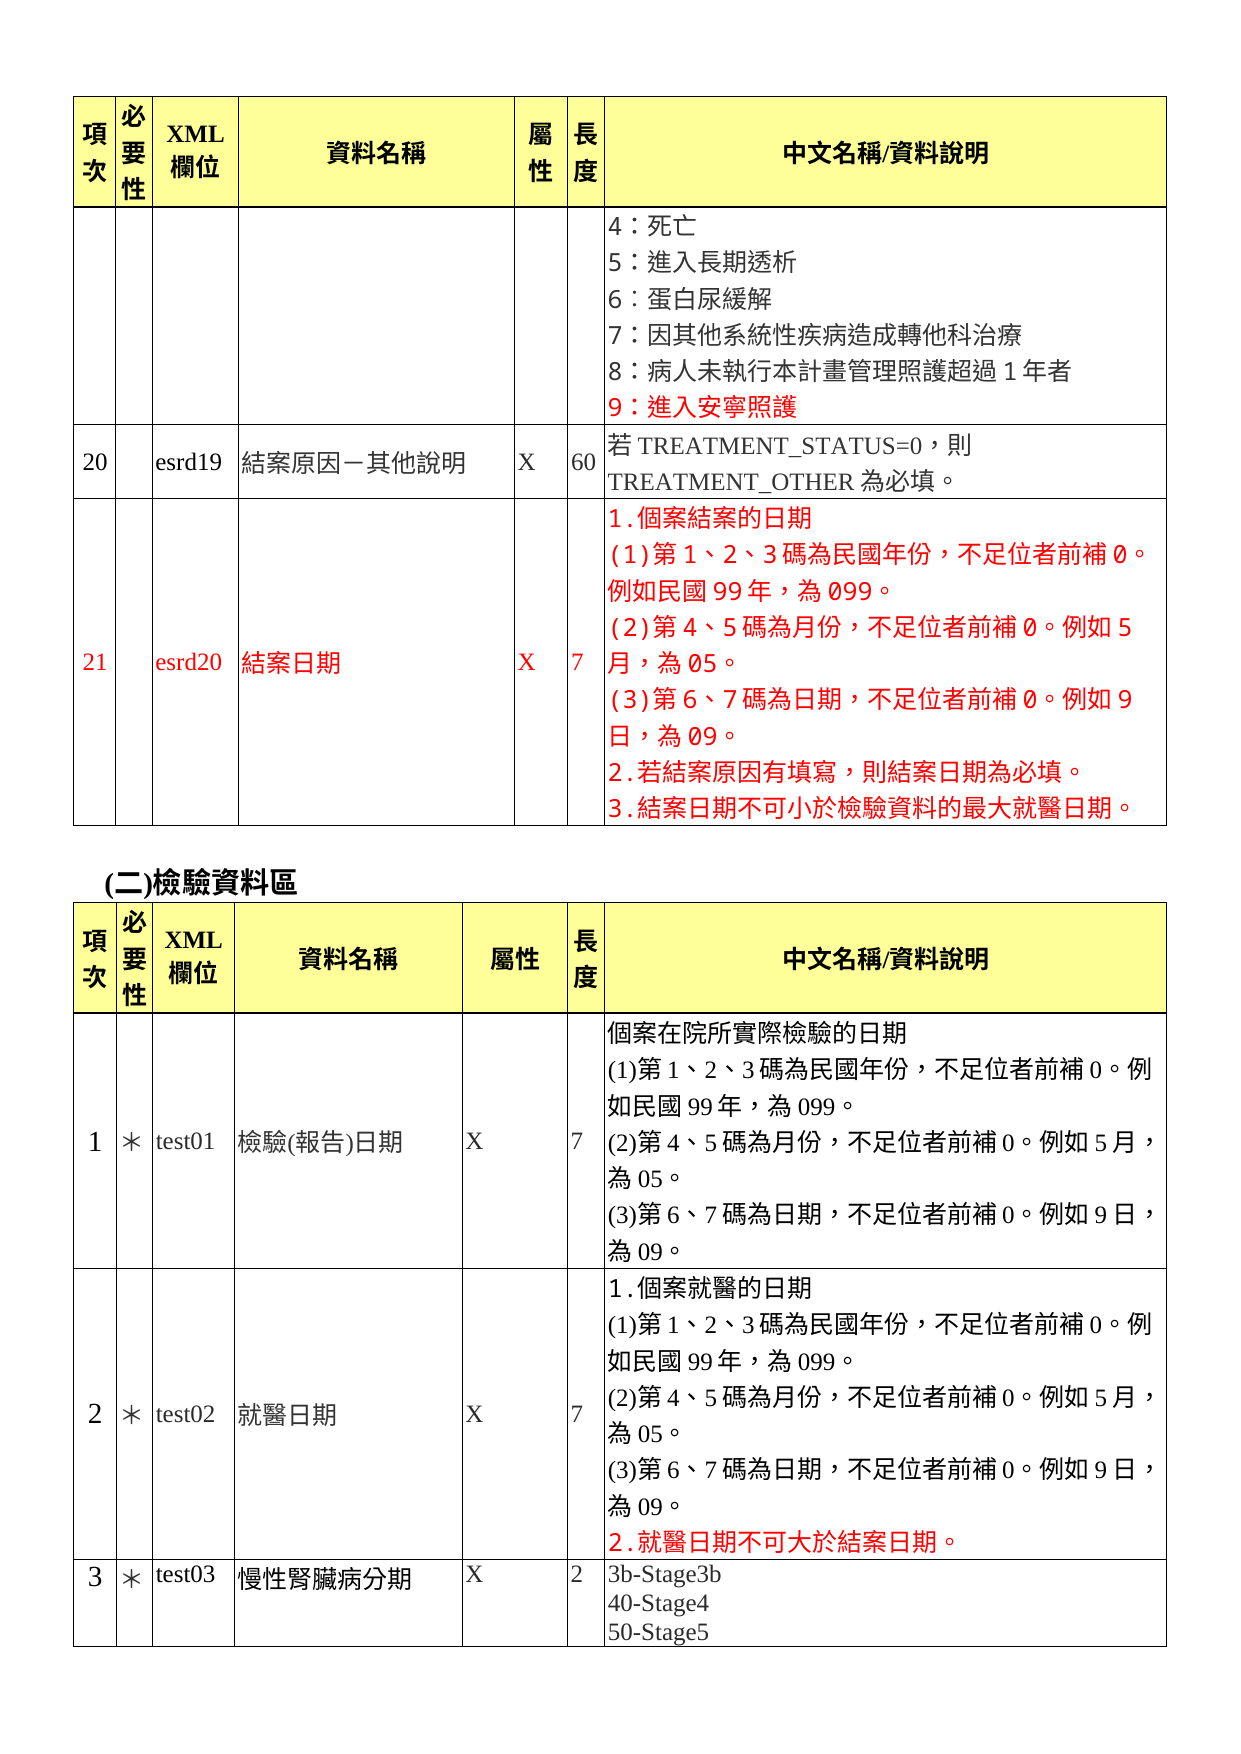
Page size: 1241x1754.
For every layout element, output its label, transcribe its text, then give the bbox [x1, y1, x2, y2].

table_cell [74, 208, 115, 424]
table_cell [568, 208, 604, 424]
table_cell 4：死亡 5：進入長期透析 6︰蛋白尿緩解 7：因其他系統性疾病造成轉他科治療 8：病人未執行本計畫管理照護超過1年者 9：進入安寧照護 [605, 208, 1166, 424]
table_cell test02 [153, 1269, 234, 1558]
table_cell esrd20 [153, 499, 238, 825]
table_cell 個案在院所實際檢驗的日期 (1)第1、2、3碼為民國年份，不足位者前補0。例如民國99年，為099。 (2)第4、5碼為月份，不足位者前補0。例如5月，為05。 (3)第6、7碼為日期，不足位者前補0。例如9日，為09。 [605, 1014, 1166, 1267]
table_cell X [463, 1560, 567, 1646]
table_cell X [463, 1269, 567, 1558]
table_header 長度 [568, 903, 604, 1012]
table_cell X [515, 425, 567, 498]
table_cell [515, 208, 567, 424]
table_cell 1.個案就醫的日期 (1)第1、2、3碼為民國年份，不足位者前補0。例如民國99年，為099。 (2)第4、5碼為月份，不足位者前補0。例如5月，為05。 (3)第6、7碼為日期，不足位者前補0。例如9日，為09。 2.就醫日期不可大於結案日期。 [605, 1269, 1166, 1558]
table_cell test03 [153, 1560, 234, 1646]
table_cell 1.個案結案的日期 (1)第1、2、3碼為民國年份，不足位者前補0。例如民國99年，為099。 (2)第4、5碼為月份，不足位者前補0。例如5月，為05。 (3)第6、7碼為日期，不足位者前補0。例如9日，為09。 2.若結案原因有填寫，則結案日期為必填。 3.結案日期不可小於檢驗資料的最大就醫日期。 [605, 499, 1166, 825]
table_cell 就醫日期 [235, 1269, 462, 1558]
table_cell 21 [74, 499, 115, 825]
table_cell [239, 208, 514, 424]
table_header 中文名稱/資料說明 [605, 903, 1166, 1012]
table_cell 60 [568, 425, 604, 498]
table_cell 7 [568, 499, 604, 825]
table_cell 3b-Stage3b 40-Stage4 50-Stage5 [605, 1560, 1166, 1646]
table_header 中文名稱/資料說明 [605, 97, 1166, 206]
table_header 屬性 [463, 903, 567, 1012]
table_cell ＊ [117, 1269, 152, 1558]
table_cell 3 [74, 1560, 116, 1646]
table_cell ＊ [117, 1560, 152, 1646]
table_header XML欄位 [153, 97, 238, 206]
table_header 長 度 [568, 97, 604, 206]
table_header 資料名稱 [235, 903, 462, 1012]
table_cell 7 [568, 1014, 604, 1267]
table_header XML 欄位 [153, 903, 234, 1012]
table_header 項 次 [74, 903, 116, 1012]
table_header 必要性 [117, 903, 152, 1012]
table_cell 結案原因－其他說明 [239, 425, 514, 498]
table_cell [116, 425, 152, 498]
table_cell test01 [153, 1014, 234, 1267]
table_cell 2 [568, 1560, 604, 1646]
table_cell 2 [74, 1269, 116, 1558]
table_cell X [463, 1014, 567, 1267]
table_header 項 次 [74, 97, 115, 206]
table_cell [116, 499, 152, 825]
table_cell 結案日期 [239, 499, 514, 825]
table_cell [116, 208, 152, 424]
table_header 資料名稱 [239, 97, 514, 206]
table_cell ＊ [117, 1014, 152, 1267]
table_cell 1 [74, 1014, 116, 1267]
table_header 屬性 [515, 97, 567, 206]
table_cell 20 [74, 425, 115, 498]
table_cell 慢性腎臟病分期 [235, 1560, 462, 1646]
subtitle (二)檢驗資料區 [104, 859, 1165, 902]
table_cell [153, 208, 238, 424]
table_cell 若TREATMENT_STATUS=0，則TREATMENT_OTHER為必填。 [605, 425, 1166, 498]
table_header 必要性 [116, 97, 152, 206]
table_cell esrd19 [153, 425, 238, 498]
table_cell X [515, 499, 567, 825]
table_cell 檢驗(報告)日期 [235, 1014, 462, 1267]
table_cell 7 [568, 1269, 604, 1558]
